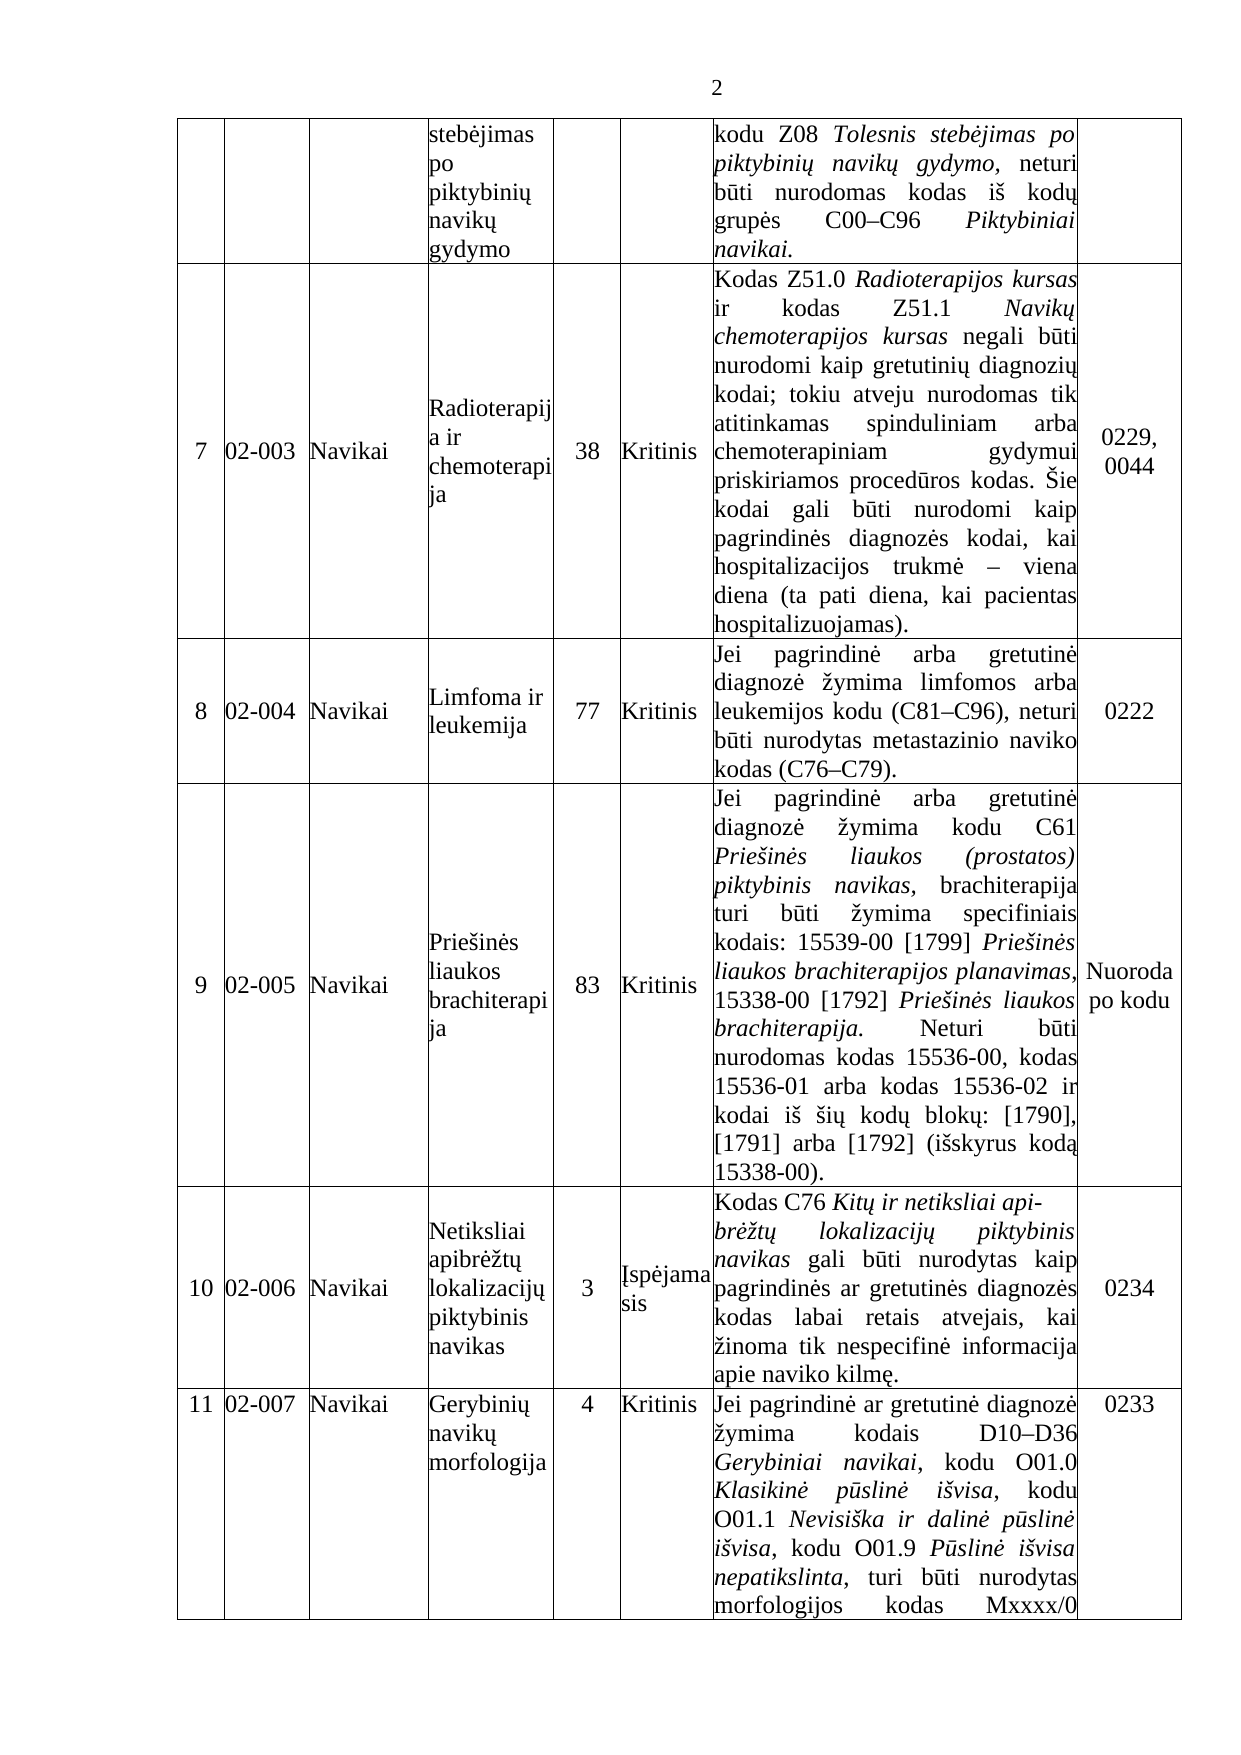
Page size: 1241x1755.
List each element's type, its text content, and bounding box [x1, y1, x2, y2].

table_cell 0229, 0044 [1078, 264, 1181, 638]
table_cell 02-003 [225, 264, 309, 638]
table_cell Kodas C76 Kitų ir netiksliai api- brėžtų lokalizacijų piktybinis navikas gali būti nurodytas kaip pagrindinės ar gretutinės diagnozės kodas labai retais atvejais, kai žinoma tik nespecifinė informacija apie naviko kilmę. [714, 1187, 1077, 1388]
table_cell 0234 [1078, 1187, 1181, 1388]
table_cell 10 [178, 1187, 224, 1388]
table_cell Priešinės liaukos brachiterapija [429, 784, 553, 1186]
table_cell [621, 119, 713, 263]
table_cell Gerybinių navikų morfologija [429, 1389, 553, 1619]
table_cell [554, 119, 620, 263]
table_cell 77 [554, 639, 620, 782]
table_cell Radioterapija ir chemoterapija [429, 264, 553, 638]
table_cell Kodas Z51.0 Radioterapijos kursas ir kodas Z51.1 Navikų chemoterapijos kursas negali būti nurodomi kaip gretutinių diagnozių kodai; tokiu atveju nurodomas tik atitinkamas spinduliniam arba chemoterapiniam gydymui priskiriamos procedūros kodas. Šie kodai gali būti nurodomi kaip pagrindinės diagnozės kodai, kai hospitalizacijos trukmė – viena diena (ta pati diena, kai pacientas hospitalizuojamas). [714, 264, 1077, 638]
table_cell [1078, 119, 1181, 263]
table_cell Navikai [310, 264, 428, 638]
table_cell 0233 [1078, 1389, 1181, 1619]
table_cell 02-005 [225, 784, 309, 1186]
table_cell Nuoroda po kodu [1078, 784, 1181, 1186]
table_cell Kritinis [621, 784, 713, 1186]
table_cell [310, 119, 428, 263]
table_cell Limfoma ir leukemija [429, 639, 553, 782]
table_cell 83 [554, 784, 620, 1186]
table_cell Jei pagrindinė ar gretutinė diagnozė žymima kodais D10–D36 Gerybiniai navikai, kodu O01.0 Klasikinė pūslinė išvisa, kodu O01.1 Nevisiška ir dalinė pūslinė išvisa, kodu O01.9 Pūslinė išvisa nepatikslinta, turi būti nurodytas morfologijos kodas Mxxxx/0 [714, 1389, 1077, 1619]
table_cell Kritinis [621, 264, 713, 638]
table_cell 4 [554, 1389, 620, 1619]
table_cell kodu Z08 Tolesnis stebėjimas po piktybinių navikų gydymo, neturi būti nurodomas kodas iš kodų grupės C00–C96 Piktybiniai navikai. [714, 119, 1077, 263]
table_cell 3 [554, 1187, 620, 1388]
table_cell 02-004 [225, 639, 309, 782]
table_cell 02-007 [225, 1389, 309, 1619]
table_cell 11 [178, 1389, 224, 1619]
table_cell Jei pagrindinė arba gretutinė diagnozė žymima limfomos arba leukemijos kodu (C81–C96), neturi būti nurodytas metastazinio naviko kodas (C76–C79). [714, 639, 1077, 782]
table_cell stebėjimas po piktybinių navikų gydymo [429, 119, 553, 263]
table_cell [225, 119, 309, 263]
table_cell Netiksliai apibrėžtų lokalizacijų piktybinis navikas [429, 1187, 553, 1388]
table_cell Kritinis [621, 639, 713, 782]
table_cell Navikai [310, 639, 428, 782]
table_cell Navikai [310, 784, 428, 1186]
table_cell Jei pagrindinė arba gretutinė diagnozė žymima kodu C61 Priešinės liaukos (prostatos) piktybinis navikas, brachiterapija turi būti žymima specifiniais kodais: 15539-00 [1799] Priešinės liaukos brachiterapijos planavimas, 15338-00 [1792] Priešinės liaukos brachiterapija. Neturi būti nurodomas kodas 15536-00, kodas 15536-01 arba kodas 15536-02 ir kodai iš šių kodų blokų: [1790], [1791] arba [1792] (išskyrus kodą 15338-00). [714, 784, 1077, 1186]
table_cell Įspėjamasis [621, 1187, 713, 1388]
table_cell Navikai [310, 1187, 428, 1388]
table_cell 9 [178, 784, 224, 1186]
table_cell 7 [178, 264, 224, 638]
table_cell 0222 [1078, 639, 1181, 782]
table_cell 8 [178, 639, 224, 782]
table_cell [178, 119, 224, 263]
table_cell Navikai [310, 1389, 428, 1619]
table_cell 38 [554, 264, 620, 638]
table_cell Kritinis [621, 1389, 713, 1619]
table_cell 02-006 [225, 1187, 309, 1388]
